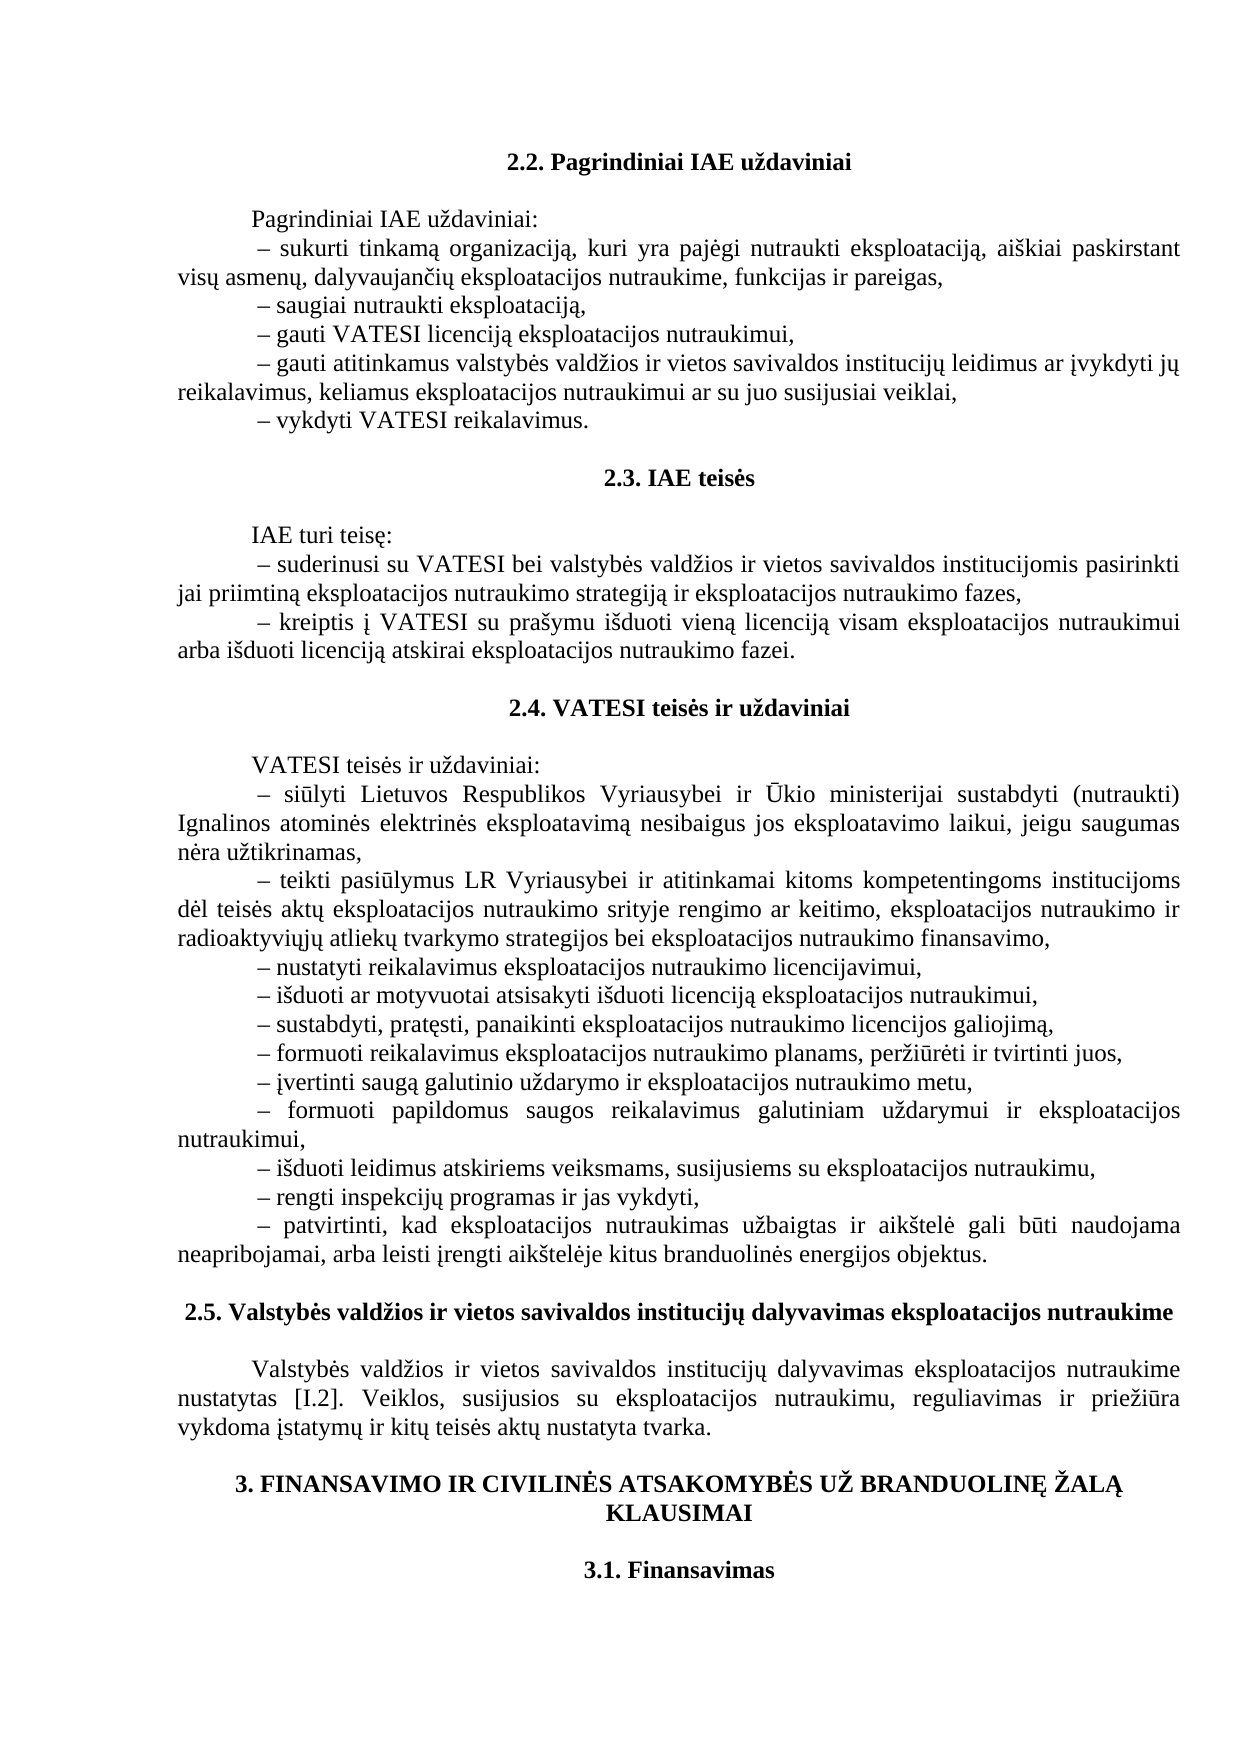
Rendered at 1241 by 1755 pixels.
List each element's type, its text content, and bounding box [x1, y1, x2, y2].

text – išduoti ar motyvuotai atsisakyti išduoti licenciją eksploatacijos nutraukimui, [177, 981, 1181, 1009]
text – kreiptis į VATESI su prašymu išduoti vieną licenciją visam eksploatacijos nutraukimui arba išduoti licenciją atskirai eksploatacijos nutraukimo fazei. [177, 607, 1181, 664]
text – įvertinti saugą galutinio uždarymo ir eksploatacijos nutraukimo metu, [177, 1067, 1181, 1096]
text 3. FINANSAVIMO IR CIVILINĖS ATSAKOMYBĖS UŽ BRANDUOLINĘ ŽALĄ KLAUSIMAI [177, 1469, 1181, 1527]
text – suderinusi su VATESI bei valstybės valdžios ir vietos savivaldos institucijomis pasirinkti jai priimtiną eksploatacijos nutraukimo strategiją ir eksploatacijos nutraukimo fazes, [177, 549, 1181, 607]
text – teikti pasiūlymus LR Vyriausybei ir atitinkamai kitoms kompetentingoms institucijoms dėl teisės aktų eksploatacijos nutraukimo srityje rengimo ar keitimo, eksploatacijos nutraukimo ir radioaktyviųjų atliekų tvarkymo strategijos bei eksploatacijos nutraukimo finansavimo, [177, 866, 1181, 952]
text – rengti inspekcijų programas ir jas vykdyti, [177, 1182, 1181, 1211]
text 2.5. Valstybės valdžios ir vietos savivaldos institucijų dalyvavimas eksploatacijos nutraukime [177, 1297, 1181, 1326]
text 2.3. IAE teisės [177, 463, 1181, 492]
text VATESI teisės ir uždaviniai: [177, 751, 1181, 779]
text – sukurti tinkamą organizaciją, kuri yra pajėgi nutraukti eksploataciją, aiškiai paskirstant visų asmenų, dalyvaujančių eksploatacijos nutraukime, funkcijas ir pareigas, [177, 233, 1181, 291]
text – nustatyti reikalavimus eksploatacijos nutraukimo licencijavimui, [177, 952, 1181, 981]
text 2.2. Pagrindiniai IAE uždaviniai [177, 147, 1181, 176]
text – siūlyti Lietuvos Respublikos Vyriausybei ir Ūkio ministerijai sustabdyti (nutraukti) Ignalinos atominės elektrinės eksploatavimą nesibaigus jos eksploatavimo laikui, jeigu saugumas nėra užtikrinamas, [177, 779, 1181, 866]
text – vykdyti VATESI reikalavimus. [177, 406, 1181, 434]
text – sustabdyti, pratęsti, panaikinti eksploatacijos nutraukimo licencijos galiojimą, [177, 1009, 1181, 1038]
text – gauti atitinkamus valstybės valdžios ir vietos savivaldos institucijų leidimus ar įvykdyti jų reikalavimus, keliamus eksploatacijos nutraukimui ar su juo susijusiai veiklai, [177, 348, 1181, 406]
text Pagrindiniai IAE uždaviniai: [177, 204, 1181, 233]
text IAE turi teisę: [177, 521, 1181, 549]
text Valstybės valdžios ir vietos savivaldos institucijų dalyvavimas eksploatacijos nutraukime nustatytas [I.2]. Veiklos, susijusios su eksploatacijos nutraukimu, reguliavimas ir priežiūra vykdoma įstatymų ir kitų teisės aktų nustatyta tvarka. [177, 1354, 1181, 1441]
text – išduoti leidimus atskiriems veiksmams, susijusiems su eksploatacijos nutraukimu, [177, 1153, 1181, 1182]
text – patvirtinti, kad eksploatacijos nutraukimas užbaigtas ir aikštelė gali būti naudojama neapribojamai, arba leisti įrengti aikštelėje kitus branduolinės energijos objektus. [177, 1211, 1181, 1268]
text – gauti VATESI licenciją eksploatacijos nutraukimui, [177, 319, 1181, 348]
text 3.1. Finansavimas [177, 1556, 1181, 1584]
text – formuoti reikalavimus eksploatacijos nutraukimo planams, peržiūrėti ir tvirtinti juos, [177, 1038, 1181, 1067]
text – saugiai nutraukti eksploataciją, [177, 291, 1181, 319]
text 2.4. VATESI teisės ir uždaviniai [177, 693, 1181, 722]
text – formuoti papildomus saugos reikalavimus galutiniam uždarymui ir eksploatacijos nutraukimui, [177, 1096, 1181, 1153]
